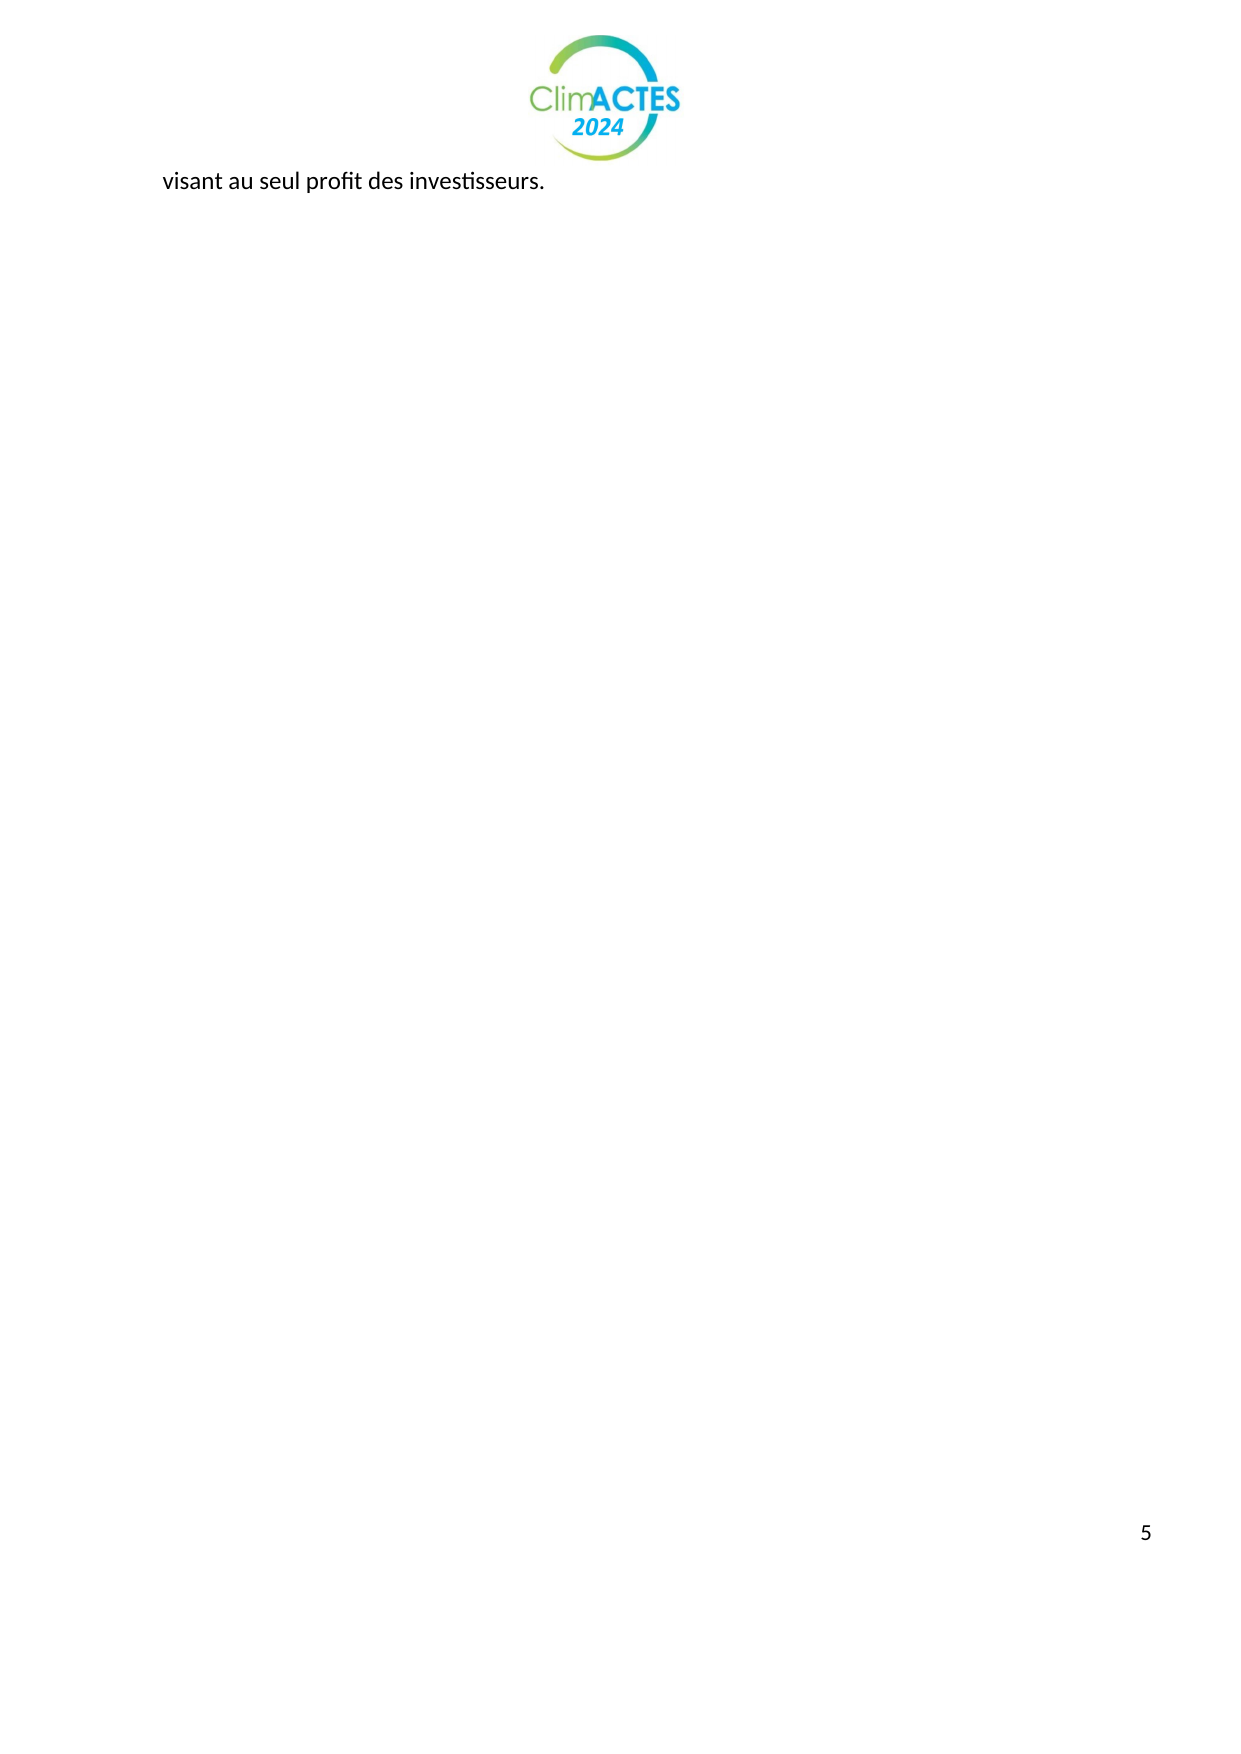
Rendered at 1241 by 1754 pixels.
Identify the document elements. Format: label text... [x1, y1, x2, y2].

picture [526, 35, 685, 166]
text visant au seul profit des investisseurs. [162, 166, 1152, 196]
